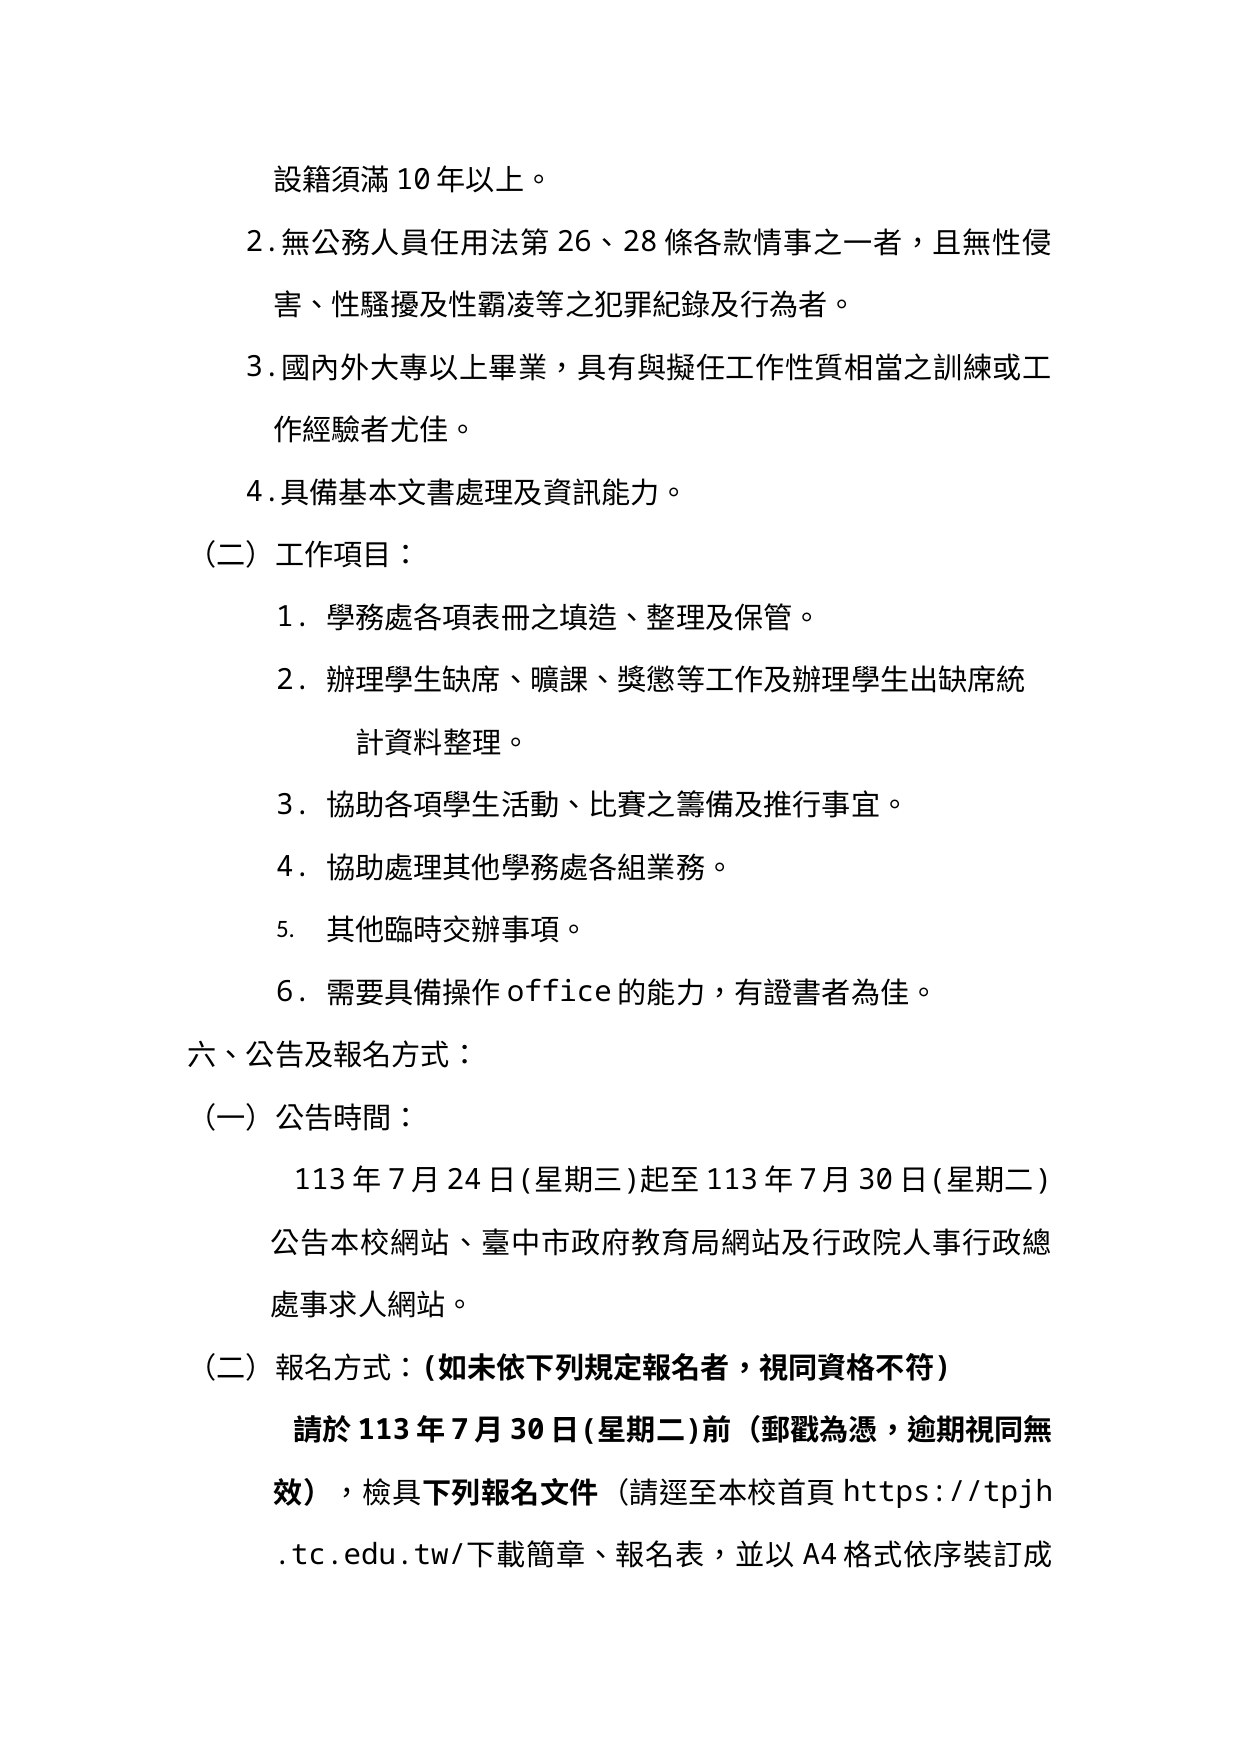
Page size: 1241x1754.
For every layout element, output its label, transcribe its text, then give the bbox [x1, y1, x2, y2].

list 需要具備操作office的能力，有證書者為佳。 [276, 949, 1053, 1011]
text 六、公告及報名方式： [187, 1011, 1053, 1074]
text （一）公告時間： [187, 1074, 1053, 1136]
text 3.國內外大專以上畢業，具有與擬任工作性質相當之訓練或工作經驗者尤佳。 [245, 324, 1053, 449]
text 設籍須滿10年以上。 [245, 136, 1053, 199]
list 協助處理其他學務處各組業務。 [276, 824, 1053, 886]
list 辦理學生缺席、曠課、獎懲等工作及辦理學生出缺席統計資料整理。 [276, 636, 1053, 761]
text 4.具備基本文書處理及資訊能力。 [245, 449, 1053, 511]
text （二）工作項目： [187, 511, 1053, 574]
text 請於113年7月30日(星期二)前（郵戳為憑，逾期視同無效），檢具下列報名文件（請逕至本校首頁https://tpjh.tc.edu.tw/下載簡章、報名表，並以A4格式依序裝訂成 [187, 1386, 1053, 1574]
text 113年7月24日(星期三)起至113年7月30日(星期二)公告本校網站、臺中市政府教育局網站及行政院人事行政總處事求人網站。 [187, 1136, 1053, 1324]
text 2.無公務人員任用法第26、28條各款情事之一者，且無性侵害、性騷擾及性霸凌等之犯罪紀錄及行為者。 [245, 199, 1053, 324]
list 其他臨時交辦事項。 [276, 886, 1053, 949]
list 協助各項學生活動、比賽之籌備及推行事宜。 [276, 761, 1053, 824]
text （二）報名方式：(如未依下列規定報名者，視同資格不符) [187, 1324, 1053, 1386]
list 學務處各項表冊之填造、整理及保管。 [276, 574, 1053, 636]
